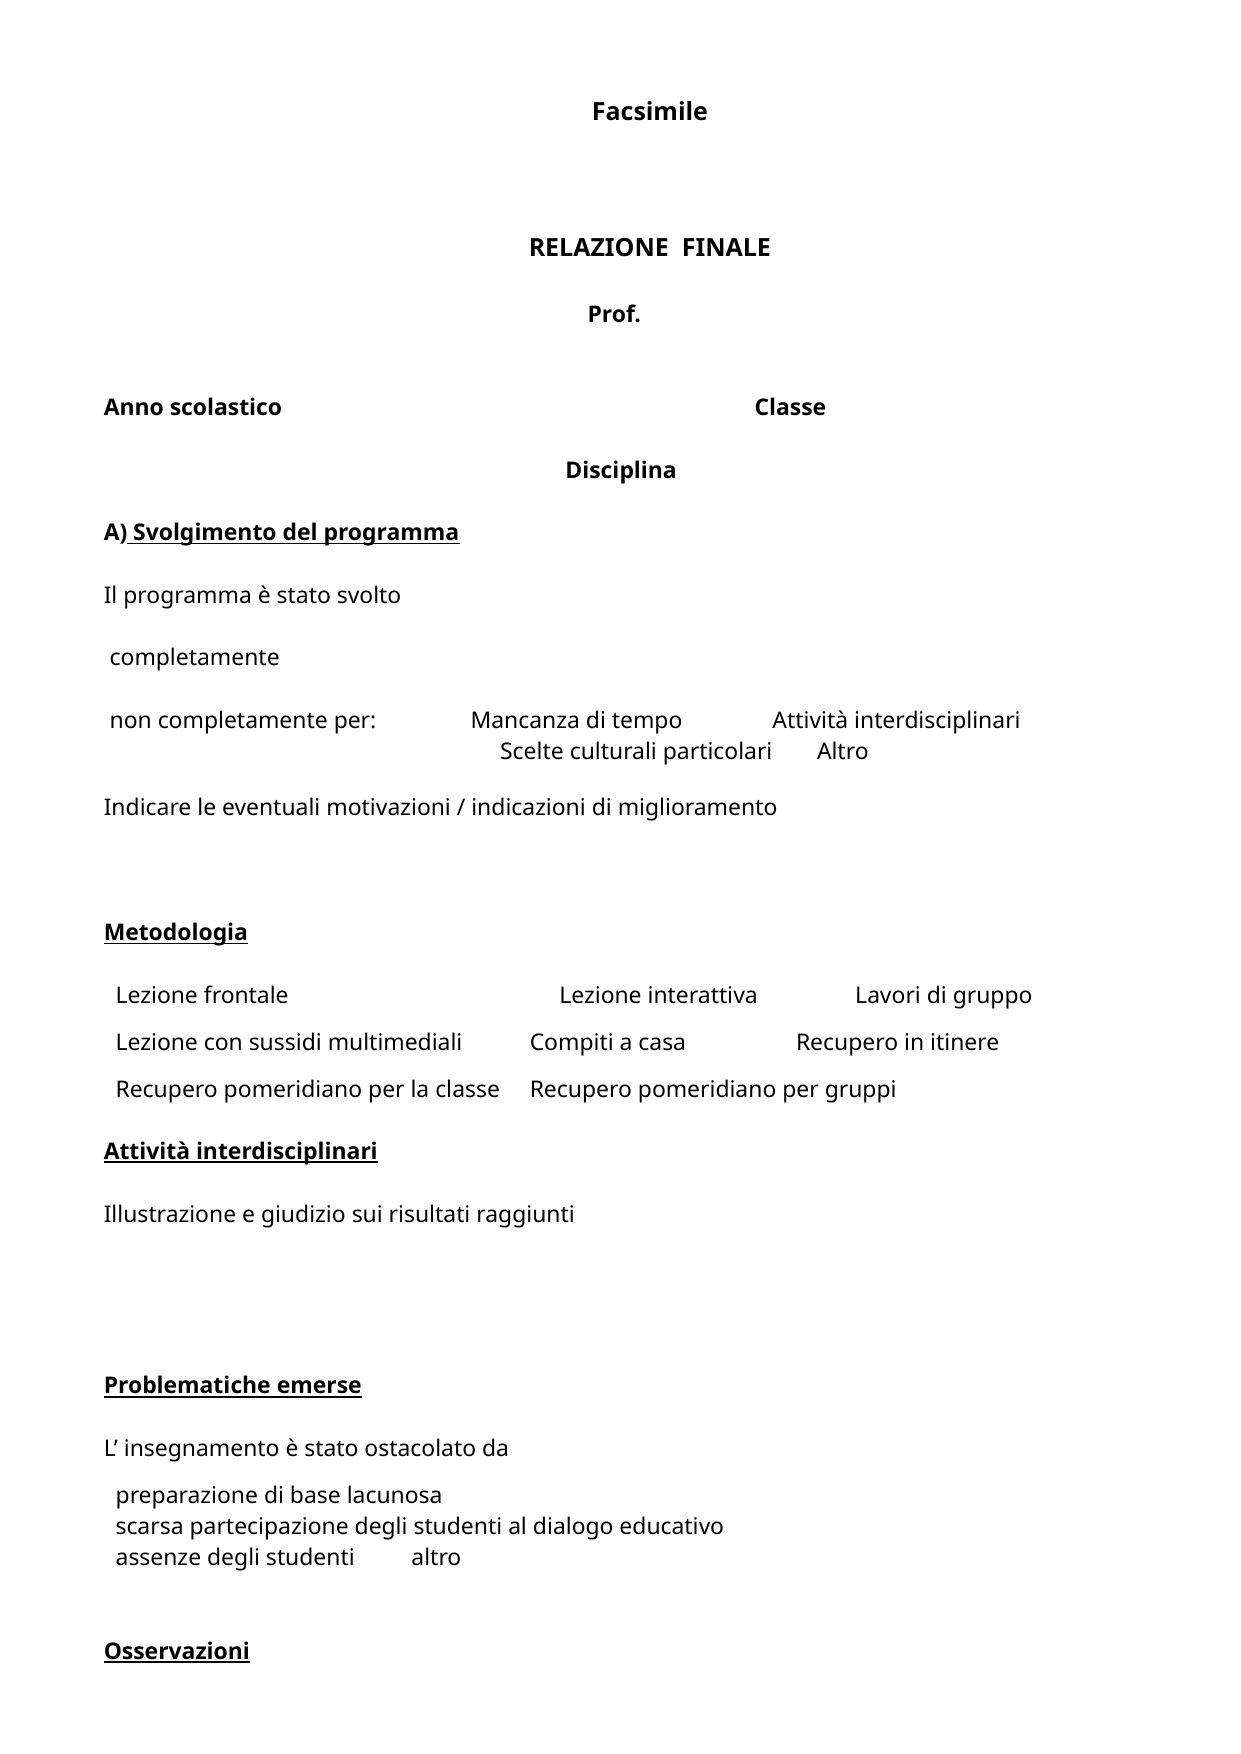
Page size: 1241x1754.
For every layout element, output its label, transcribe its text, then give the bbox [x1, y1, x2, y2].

text Facsimile [103, 93, 1196, 127]
text Scelte culturali particolari Altro [414, 735, 1196, 766]
text Attività interdisciplinari [103, 1135, 1196, 1166]
text Il programma è stato svolto [103, 579, 1196, 610]
text Anno scolastico Classe [103, 391, 1196, 422]
text Metodologia [103, 916, 1196, 947]
text Lezione con sussidi multimediali Compiti a casa Recupero in itinere [103, 1026, 1196, 1057]
text Illustrazione e giudizio sui risultati raggiunti [103, 1197, 1196, 1229]
list Indicare le eventuali motivazioni / indicazioni di miglioramento [103, 791, 1196, 822]
text Problematiche emerse [103, 1369, 1196, 1401]
text non completamente per: Mancanza di tempo Attività interdisciplinari [103, 704, 1196, 735]
text Prof. [103, 297, 1196, 329]
text Lezione frontale Lezione interattiva Lavori di gruppo [103, 979, 1196, 1010]
text preparazione di base lacunosa [103, 1479, 1196, 1510]
text Disciplina [103, 454, 1196, 485]
text assenze degli studenti altro [103, 1541, 1196, 1572]
text scarsa partecipazione degli studenti al dialogo educativo [103, 1510, 1196, 1541]
text RELAZIONE FINALE [103, 229, 1196, 263]
text Osservazioni [103, 1635, 1196, 1666]
text A) Svolgimento del programma [103, 516, 1196, 547]
text Recupero pomeridiano per la classe Recupero pomeridiano per gruppi [103, 1072, 1196, 1104]
text completamente [103, 641, 1196, 672]
text L’ insegnamento è stato ostacolato da [103, 1432, 1196, 1463]
